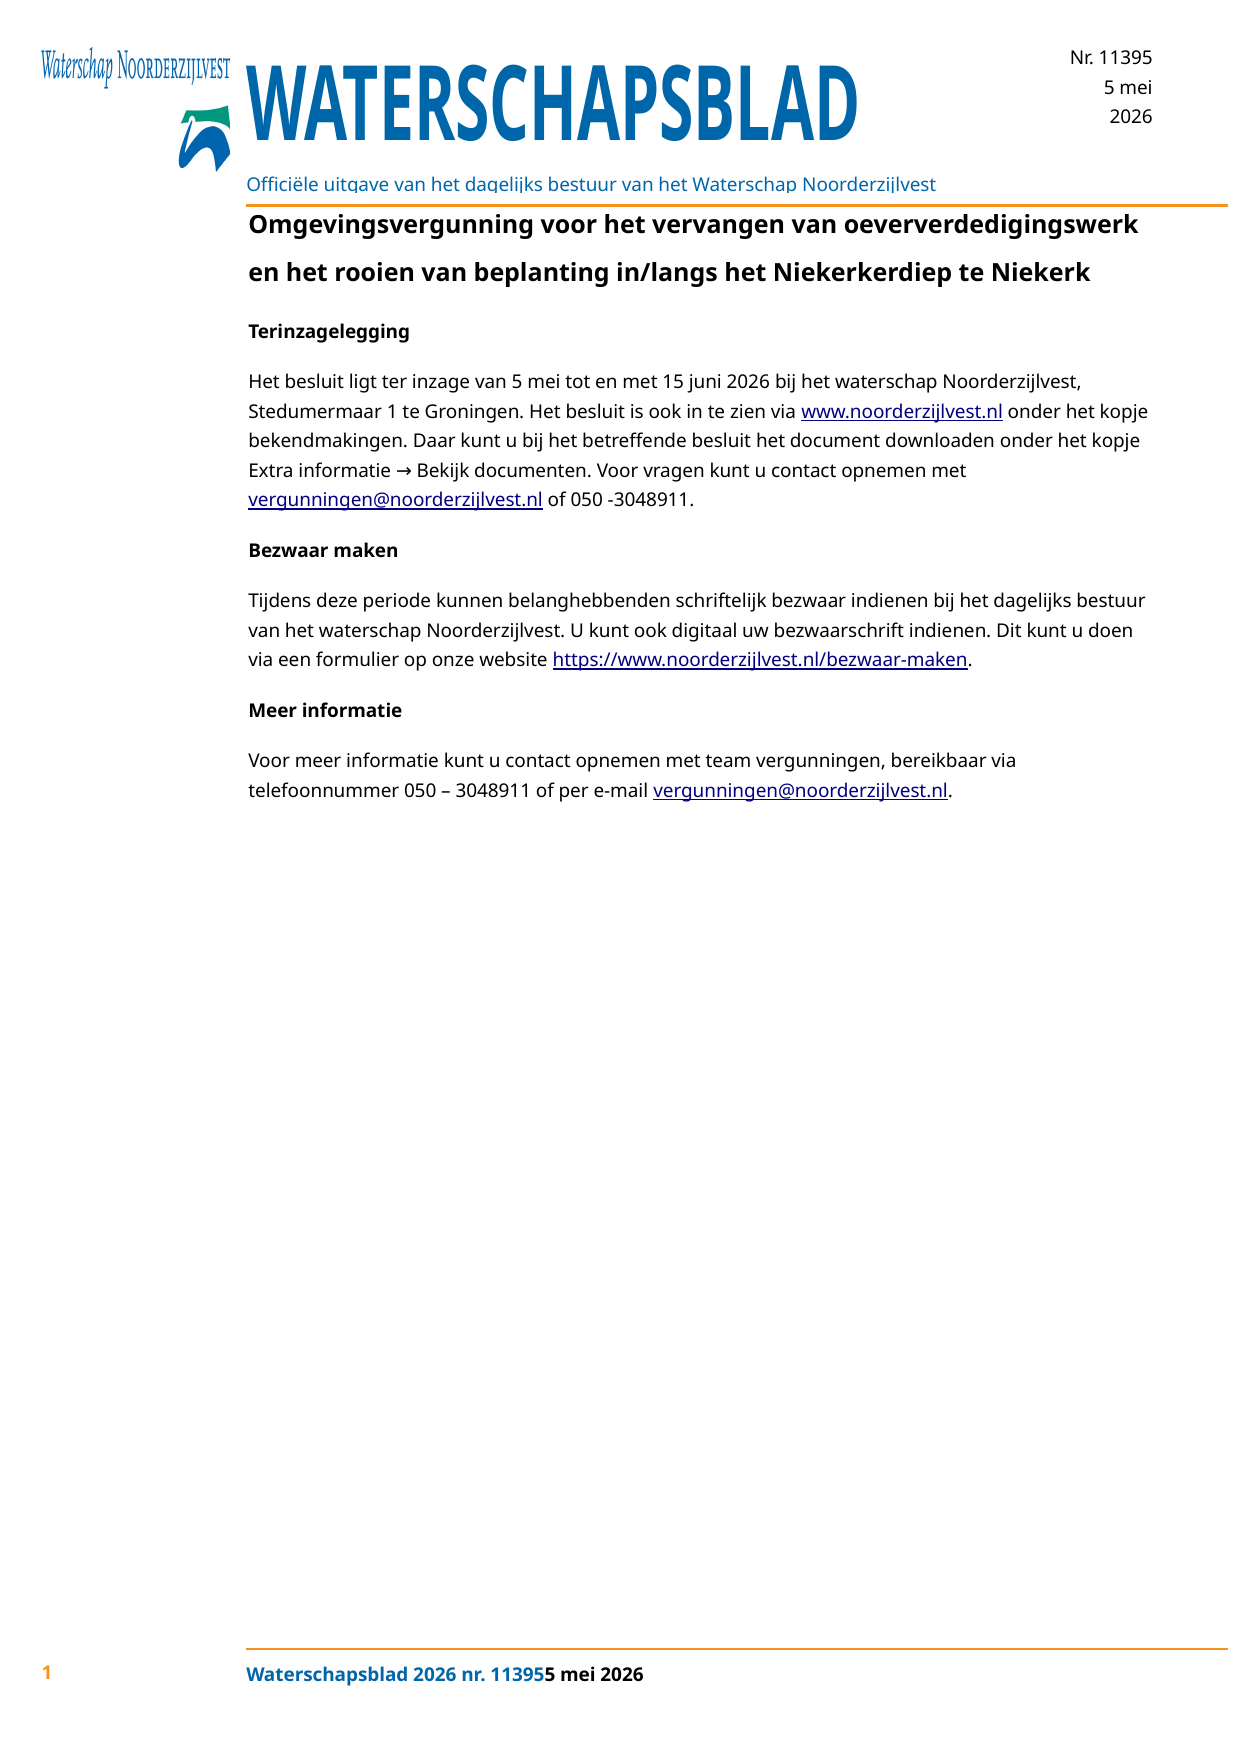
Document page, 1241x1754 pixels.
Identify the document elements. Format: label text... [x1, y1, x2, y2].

text Tijdens deze periode kunnen belanghebbenden schriftelijk bezwaar indienen bij het dagelijks bestuur van het waterschap Noorderzijlvest. U kunt ook digitaal uw bezwaarschrift indienen. Dit kunt u doen via een formulier op onze website https://www.noorderzijlvest.nl/bezwaar-maken. [248, 587, 1152, 672]
text Omgevingsvergunning voor het vervangen van oeververdedigingswerk en het rooien van beplanting in/langs het Niekerkerdiep te Niekerk [248, 207, 1152, 288]
text Terinzagelegging [248, 318, 1152, 344]
text Bezwaar maken [248, 537, 1152, 563]
text Het besluit ligt ter inzage van 5 mei tot en met 15 juni 2026 bij het waterschap Noorderzijlvest, Stedumermaar 1 te Groningen. Het besluit is ook in te zien via www.noorderzijlvest.nl onder het kopje bekendmakingen. Daar kunt u bij het betreffende besluit het document downloaden onder het kopje Extra informatie → Bekijk documenten. Voor vragen kunt u contact opnemen met vergunningen@noorderzijlvest.nl of 050 -3048911. [248, 368, 1152, 512]
text Meer informatie [248, 697, 1152, 723]
picture [41, 47, 231, 172]
text Voor meer informatie kunt u contact opnemen met team vergunningen, bereikbaar via telefoonnummer 050 – 3048911 of per e-mail vergunningen@noorderzijlvest.nl. [248, 747, 1152, 803]
